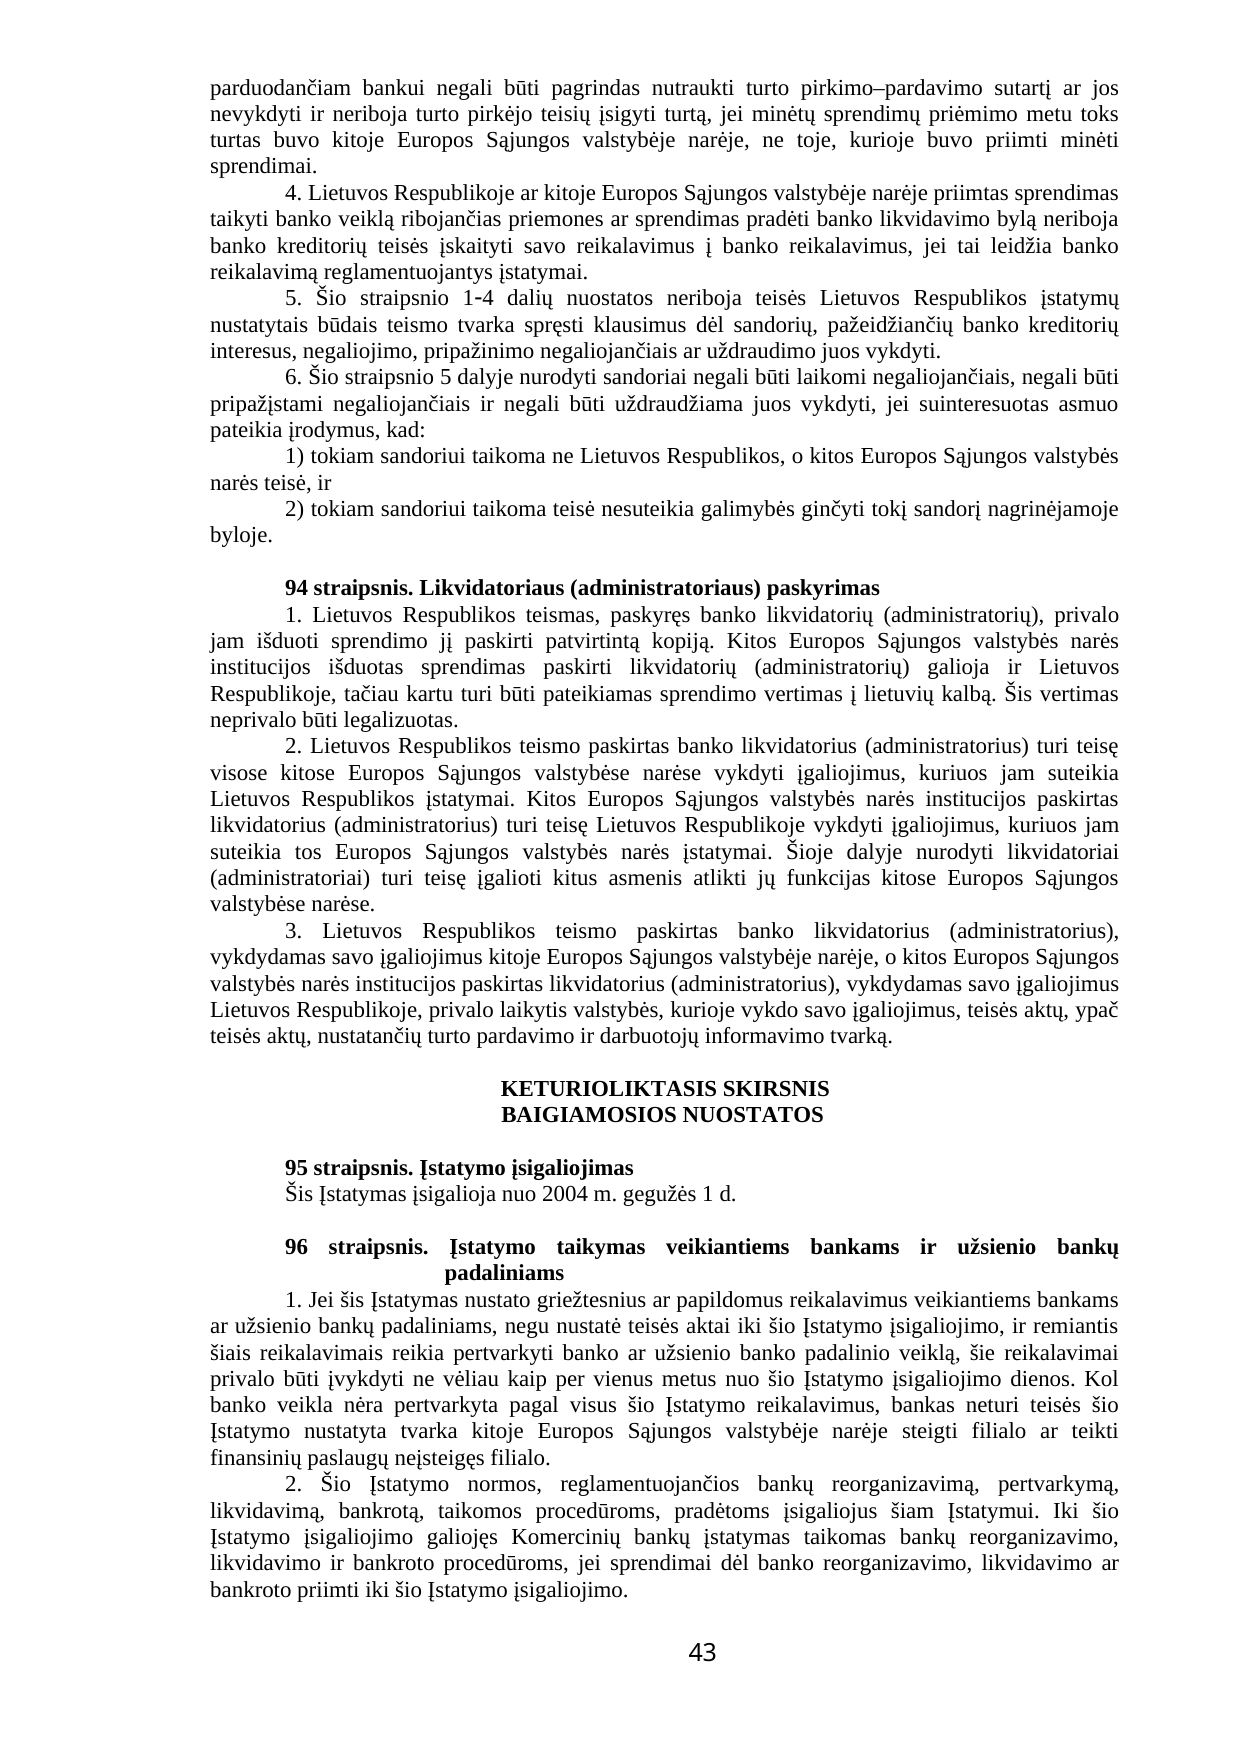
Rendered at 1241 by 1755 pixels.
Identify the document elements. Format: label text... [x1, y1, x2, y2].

text 5. Šio straipsnio 14 dalių nuostatos neriboja teisės Lietuvos Respublikos įstatymų nustatytais būdais teismo tvarka spręsti klausimus dėl sandorių, pažeidžiančių banko kreditorių interesus, negaliojimo, pripažinimo negaliojančiais ar uždraudimo juos vykdyti. [210, 284, 1120, 363]
text 6. Šio straipsnio 5 dalyje nurodyti sandoriai negali būti laikomi negaliojančiais, negali būti pripažįstami negaliojančiais ir negali būti uždraudžiama juos vykdyti, jei suinteresuotas asmuo pateikia įrodymus, kad: [210, 363, 1120, 442]
text 4. Lietuvos Respublikoje ar kitoje Europos Sąjungos valstybėje narėje priimtas sprendimas taikyti banko veiklą ribojančias priemones ar sprendimas pradėti banko likvidavimo bylą neriboja banko kreditorių teisės įskaityti savo reikalavimus į banko reikalavimus, jei tai leidžia banko reikalavimą reglamentuojantys įstatymai. [210, 179, 1120, 284]
text parduodančiam bankui negali būti pagrindas nutraukti turto pirkimo–pardavimo sutartį ar jos nevykdyti ir neriboja turto pirkėjo teisių įsigyti turtą, jei minėtų sprendimų priėmimo metu toks turtas buvo kitoje Europos Sąjungos valstybėje narėje, ne toje, kurioje buvo priimti minėti sprendimai. [210, 73, 1120, 179]
text 95 straipsnis. Įstatymo įsigaliojimas [210, 1154, 1120, 1180]
text Šis Įstatymas įsigalioja nuo 2004 m. gegužės 1 d. [210, 1180, 1120, 1207]
text 3. Lietuvos Respublikos teismo paskirtas banko likvidatorius (administratorius), vykdydamas savo įgaliojimus kitoje Europos Sąjungos valstybėje narėje, o kitos Europos Sąjungos valstybės narės institucijos paskirtas likvidatorius (administratorius), vykdydamas savo įgaliojimus Lietuvos Respublikoje, privalo laikytis valstybės, kurioje vykdo savo įgaliojimus, teisės aktų, ypač teisės aktų, nustatančių turto pardavimo ir darbuotojų informavimo tvarką. [210, 917, 1120, 1049]
text 2) tokiam sandoriui taikoma teisė nesuteikia galimybės ginčyti tokį sandorį nagrinėjamoje byloje. [210, 495, 1120, 548]
text 96 straipsnis. Įstatymo taikymas veikiantiems bankams ir užsienio bankų padaliniams [285, 1233, 1120, 1286]
text BAIGIAMOSIOS NUOSTATOS [210, 1101, 1120, 1128]
text 1. Lietuvos Respublikos teismas, paskyręs banko likvidatorių (administratorių), privalo jam išduoti sprendimo jį paskirti patvirtintą kopiją. Kitos Europos Sąjungos valstybės narės institucijos išduotas sprendimas paskirti likvidatorių (administratorių) galioja ir Lietuvos Respublikoje, tačiau kartu turi būti pateikiamas sprendimo vertimas į lietuvių kalbą. Šis vertimas neprivalo būti legalizuotas. [210, 601, 1120, 732]
text 1) tokiam sandoriui taikoma ne Lietuvos Respublikos, o kitos Europos Sąjungos valstybės narės teisė, ir [210, 442, 1120, 495]
text KETURIOLIKTASIS SKIRSNIS [210, 1075, 1120, 1101]
text 2. Šio Įstatymo normos, reglamentuojančios bankų reorganizavimą, pertvarkymą, likvidavimą, bankrotą, taikomos procedūroms, pradėtoms įsigaliojus šiam Įstatymui. Iki šio Įstatymo įsigaliojimo galiojęs Komercinių bankų įstatymas taikomas bankų reorganizavimo, likvidavimo ir bankroto procedūroms, jei sprendimai dėl banko reorganizavimo, likvidavimo ar bankroto priimti iki šio Įstatymo įsigaliojimo. [210, 1470, 1120, 1602]
text 1. Jei šis Įstatymas nustato griežtesnius ar papildomus reikalavimus veikiantiems bankams ar užsienio bankų padaliniams, negu nustatė teisės aktai iki šio Įstatymo įsigaliojimo, ir remiantis šiais reikalavimais reikia pertvarkyti banko ar užsienio banko padalinio veiklą, šie reikalavimai privalo būti įvykdyti ne vėliau kaip per vienus metus nuo šio Įstatymo įsigaliojimo dienos. Kol banko veikla nėra pertvarkyta pagal visus šio Įstatymo reikalavimus, bankas neturi teisės šio Įstatymo nustatyta tvarka kitoje Europos Sąjungos valstybėje narėje steigti filialo ar teikti finansinių paslaugų neįsteigęs filialo. [210, 1286, 1120, 1470]
text 94 straipsnis. Likvidatoriaus (administratoriaus) paskyrimas [210, 574, 1120, 601]
text 2. Lietuvos Respublikos teismo paskirtas banko likvidatorius (administratorius) turi teisę visose kitose Europos Sąjungos valstybėse narėse vykdyti įgaliojimus, kuriuos jam suteikia Lietuvos Respublikos įstatymai. Kitos Europos Sąjungos valstybės narės institucijos paskirtas likvidatorius (administratorius) turi teisę Lietuvos Respublikoje vykdyti įgaliojimus, kuriuos jam suteikia tos Europos Sąjungos valstybės narės įstatymai. Šioje dalyje nurodyti likvidatoriai (administratoriai) turi teisę įgalioti kitus asmenis atlikti jų funkcijas kitose Europos Sąjungos valstybėse narėse. [210, 732, 1120, 917]
